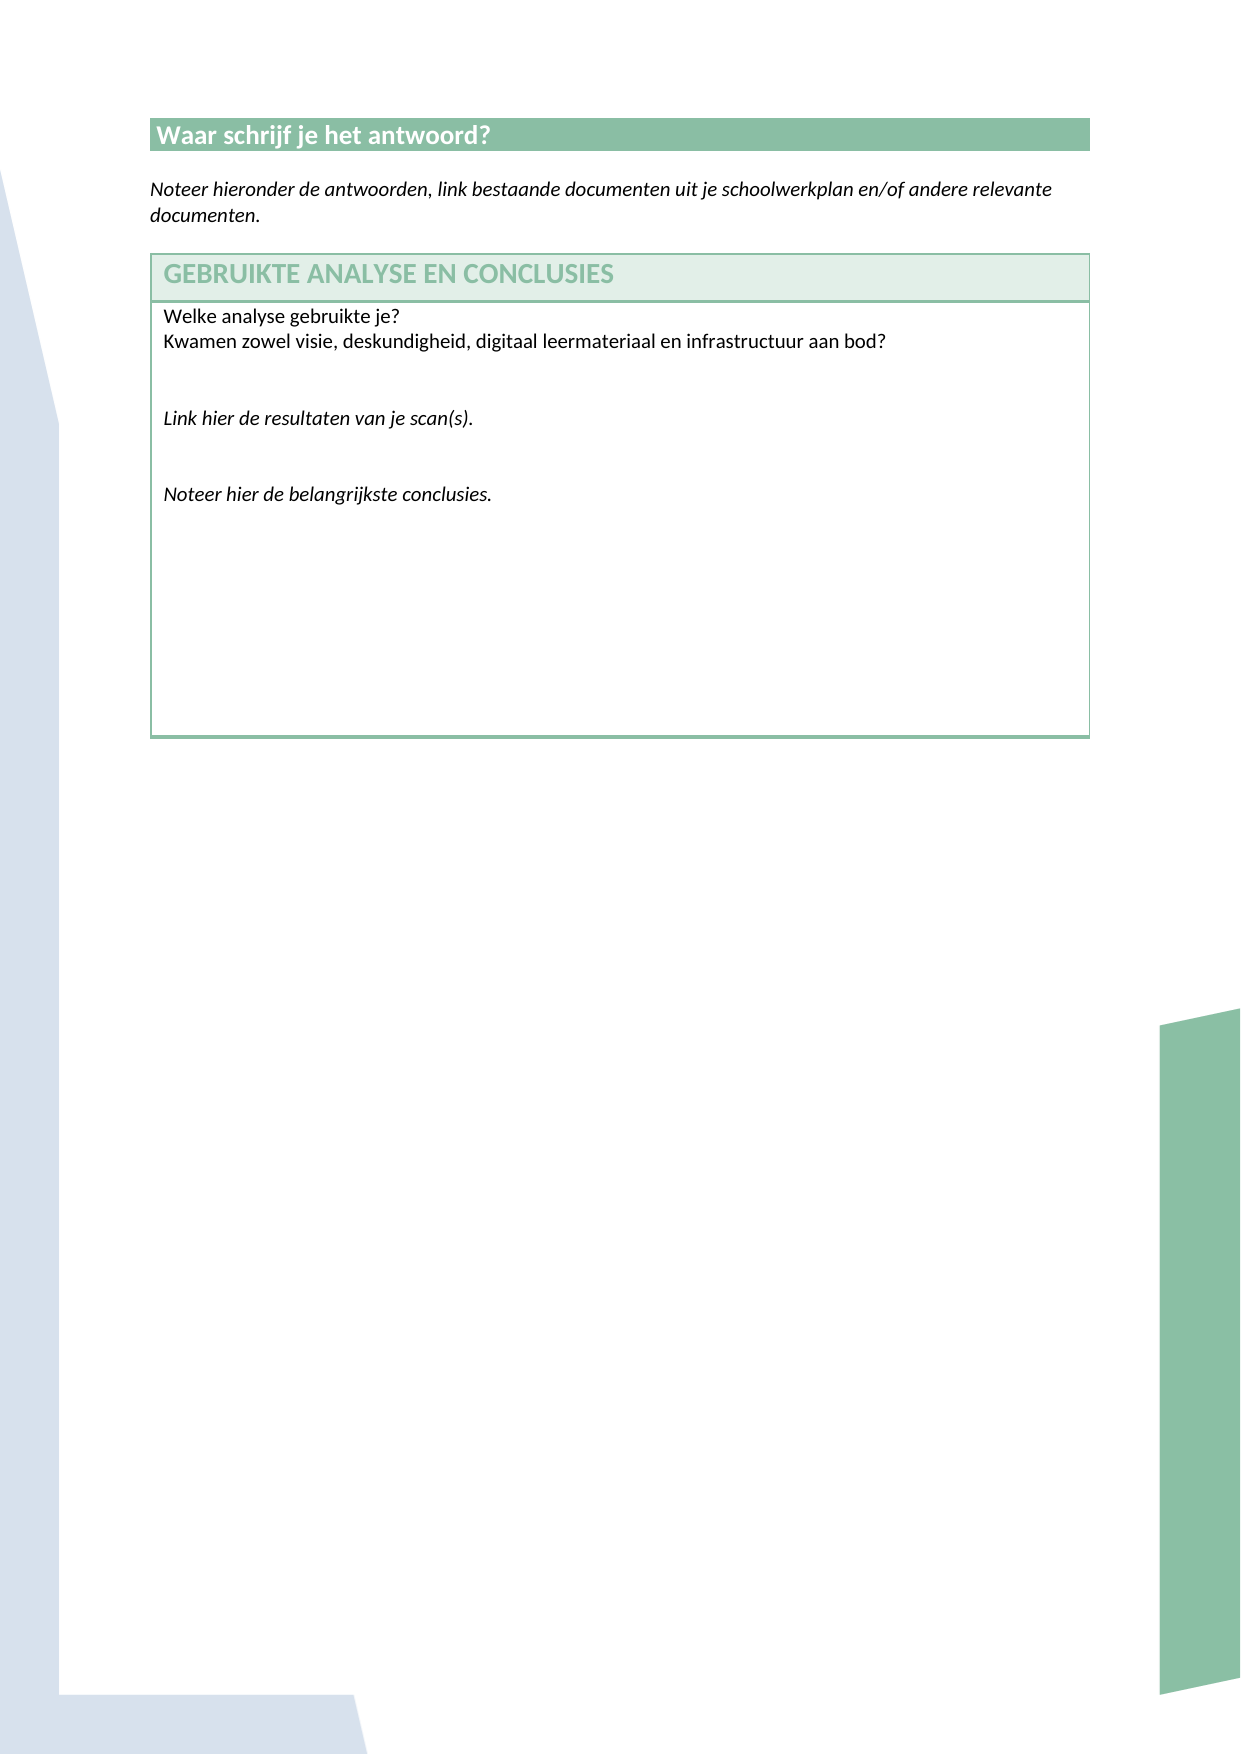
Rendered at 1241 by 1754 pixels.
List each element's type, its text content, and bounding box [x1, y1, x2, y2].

table_header GEBRUIKTE ANALYSE EN CONCLUSIES [152, 255, 1089, 300]
table_cell Welke analyse gebruikte je? Kwamen zowel visie, deskundigheid, digitaal leermateriaal en infrastructuur aan bod? Link hier de resultaten van je scan(s). Noteer hier de belangrijkste conclusies. [152, 303, 1089, 735]
picture [0, 0, 1241, 1754]
subtitle Waar schrijf je het antwoord? [150, 118, 1090, 151]
text Noteer hieronder de antwoorden, link bestaande documenten uit je schoolwerkplan en/of andere relevante documenten. [150, 177, 1090, 227]
